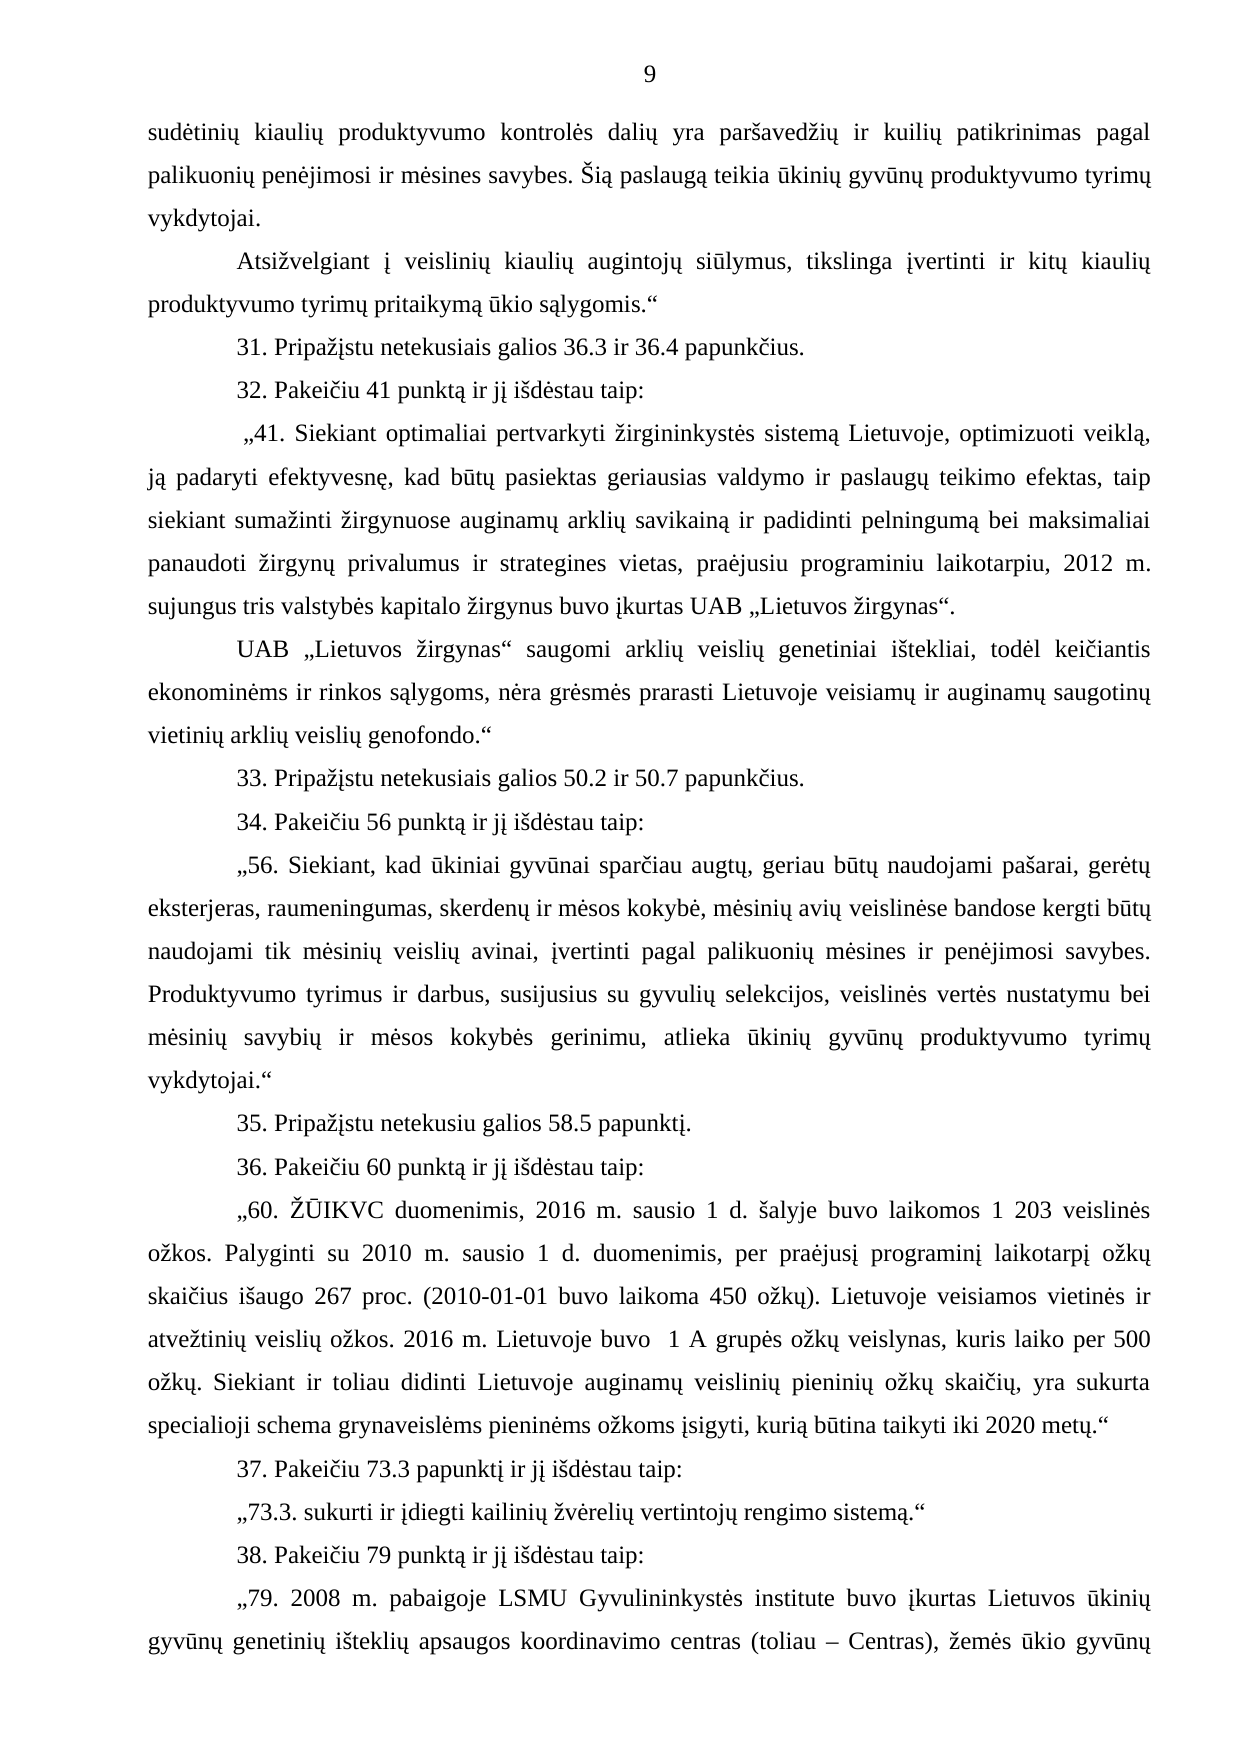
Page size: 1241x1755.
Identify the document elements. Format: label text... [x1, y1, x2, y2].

text sudėtinių kiaulių produktyvumo kontrolės dalių yra paršavedžių ir kuilių patikrinimas pagal palikuonių penėjimosi ir mėsines savybes. Šią paslaugą teikia ūkinių gyvūnų produktyvumo tyrimų vykdytojai. [148, 117, 1152, 232]
text 36. Pakeičiu 60 punktą ir jį išdėstau taip: [148, 1152, 1152, 1180]
text 31. Pripažįstu netekusiais galios 36.3 ir 36.4 papunkčius. [148, 332, 1152, 361]
text UAB „Lietuvos žirgynas“ saugomi arklių veislių genetiniai ištekliai, todėl keičiantis ekonominėms ir rinkos sąlygoms, nėra grėsmės prarasti Lietuvoje veisiamų ir auginamų saugotinų vietinių arklių veislių genofondo.“ [148, 634, 1152, 749]
text 35. Pripažįstu netekusiu galios 58.5 papunktį. [148, 1108, 1152, 1137]
text 34. Pakeičiu 56 punktą ir jį išdėstau taip: [148, 807, 1152, 835]
text „60. ŽŪIKVC duomenimis, 2016 m. sausio 1 d. šalyje buvo laikomos 1 203 veislinės ožkos. Palyginti su 2010 m. sausio 1 d. duomenimis, per praėjusį programinį laikotarpį ožkų skaičius išaugo 267 proc. (2010-01-01 buvo laikoma 450 ožkų). Lietuvoje veisiamos vietinės ir atvežtinių veislių ožkos. 2016 m. Lietuvoje buvo 1 A grupės ožkų veislynas, kuris laiko per 500 ožkų. Siekiant ir toliau didinti Lietuvoje auginamų veislinių pieninių ožkų skaičių, yra sukurta specialioji schema grynaveislėms pieninėms ožkoms įsigyti, kurią būtina taikyti iki 2020 metų.“ [148, 1195, 1152, 1439]
text „56. Siekiant, kad ūkiniai gyvūnai sparčiau augtų, geriau būtų naudojami pašarai, gerėtų eksterjeras, raumeningumas, skerdenų ir mėsos kokybė, mėsinių avių veislinėse bandose kergti būtų naudojami tik mėsinių veislių avinai, įvertinti pagal palikuonių mėsines ir penėjimosi savybes. Produktyvumo tyrimus ir darbus, susijusius su gyvulių selekcijos, veislinės vertės nustatymu bei mėsinių savybių ir mėsos kokybės gerinimu, atlieka ūkinių gyvūnų produktyvumo tyrimų vykdytojai.“ [148, 850, 1152, 1094]
text „41. Siekiant optimaliai pertvarkyti žirgininkystės sistemą Lietuvoje, optimizuoti veiklą, ją padaryti efektyvesnę, kad būtų pasiektas geriausias valdymo ir paslaugų teikimo efektas, taip siekiant sumažinti žirgynuose auginamų arklių savikainą ir padidinti pelningumą bei maksimaliai panaudoti žirgynų privalumus ir strategines vietas, praėjusiu programiniu laikotarpiu, 2012 m. sujungus tris valstybės kapitalo žirgynus buvo įkurtas UAB „Lietuvos žirgynas“. [148, 418, 1152, 620]
text „79. 2008 m. pabaigoje LSMU Gyvulininkystės institute buvo įkurtas Lietuvos ūkinių gyvūnų genetinių išteklių apsaugos koordinavimo centras (toliau – Centras), žemės ūkio gyvūnų [148, 1583, 1152, 1655]
text 33. Pripažįstu netekusiais galios 50.2 ir 50.7 papunkčius. [148, 763, 1152, 792]
text „73.3. sukurti ir įdiegti kailinių žvėrelių vertintojų rengimo sistemą.“ [236, 1497, 1152, 1526]
text Atsižvelgiant į veislinių kiaulių augintojų siūlymus, tikslinga įvertinti ir kitų kiaulių produktyvumo tyrimų pritaikymą ūkio sąlygomis.“ [148, 246, 1152, 318]
text 38. Pakeičiu 79 punktą ir jį išdėstau taip: [148, 1540, 1152, 1569]
text 37. Pakeičiu 73.3 papunktį ir jį išdėstau taip: [148, 1454, 1152, 1482]
text 32. Pakeičiu 41 punktą ir jį išdėstau taip: [148, 375, 1152, 404]
